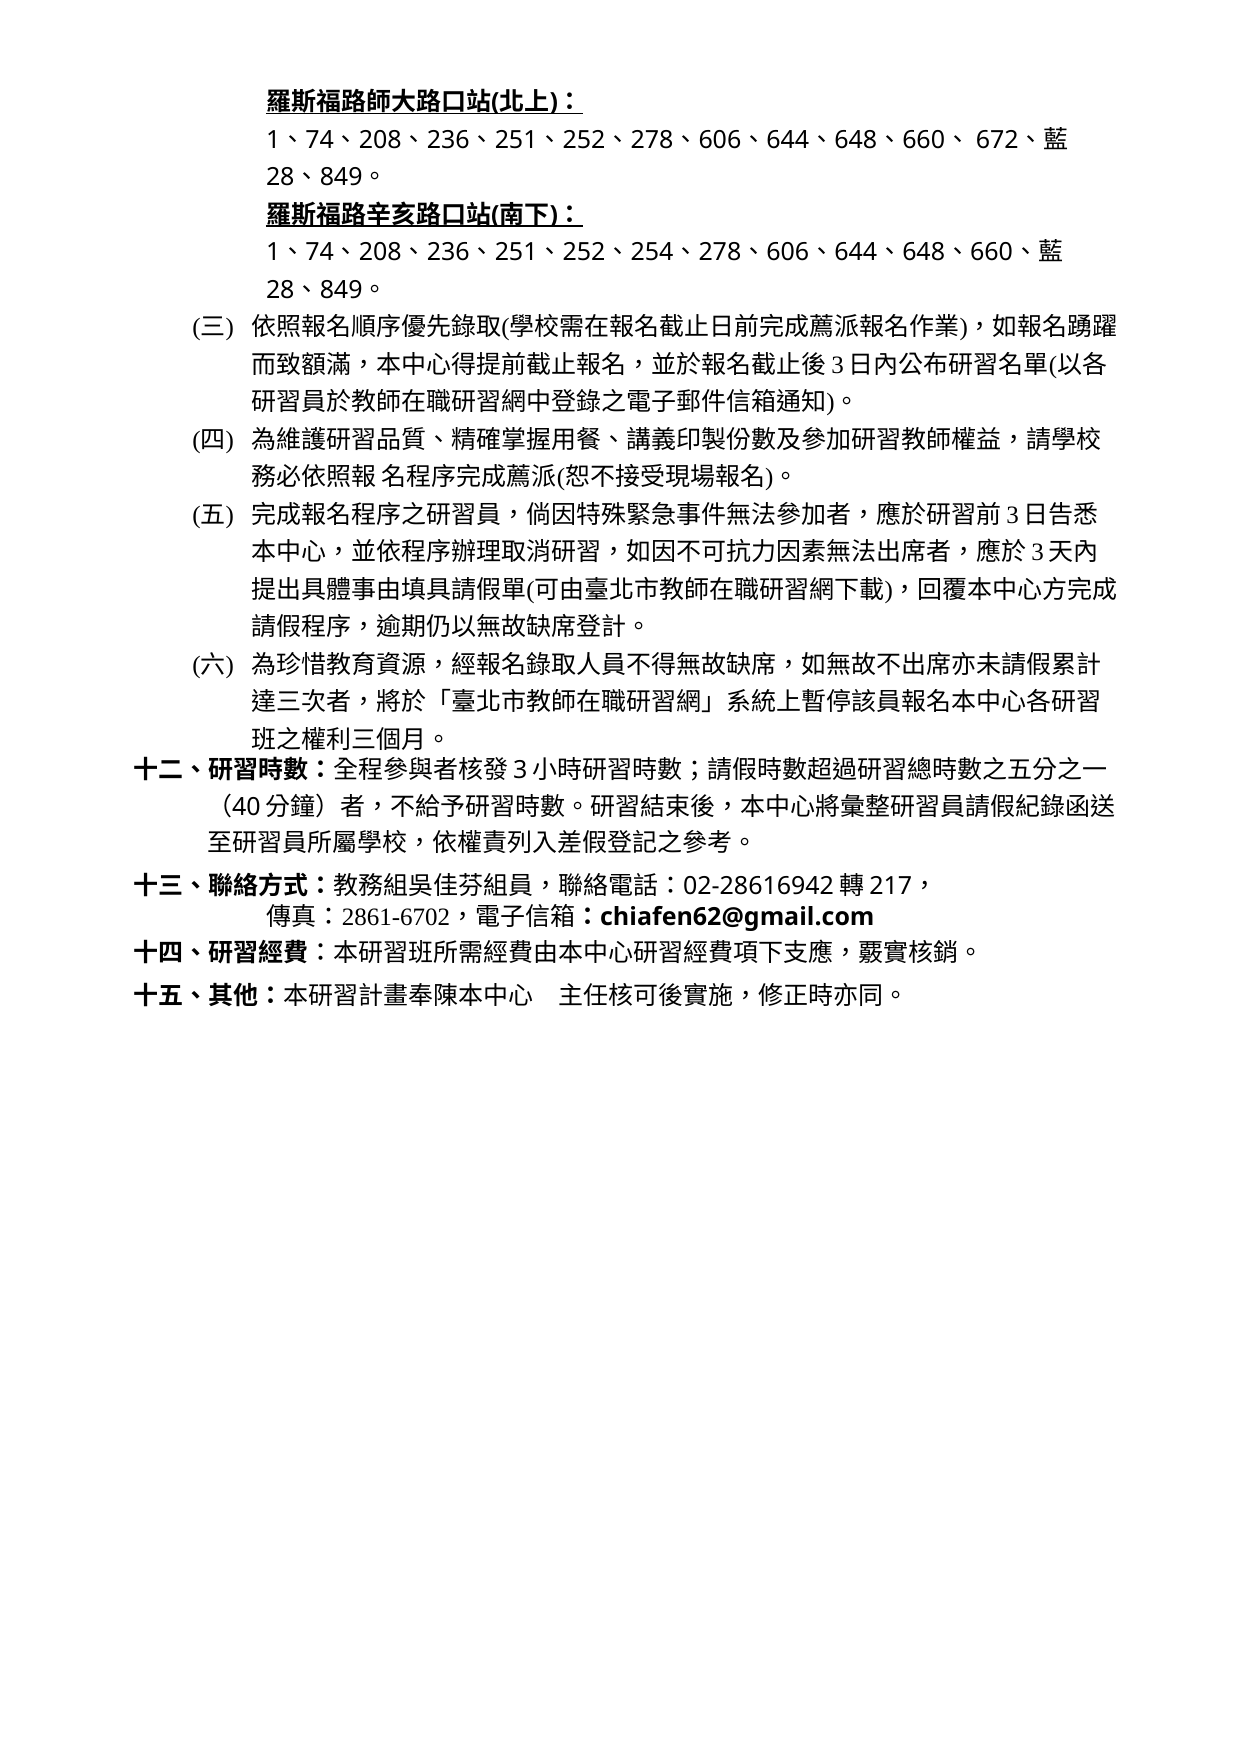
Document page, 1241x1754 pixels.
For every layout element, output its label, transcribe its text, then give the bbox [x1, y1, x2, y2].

list 為珍惜教育資源，經報名錄取人員不得無故缺席，如無故不出席亦未請假累計達三次者，將於「臺北市教師在職研習網」系統上暫停該員報名本中心各研習班之權利三個月。 [192, 637, 1122, 750]
text 十四、研習經費︰本研習班所需經費由本中心研習經費項下支應，覈實核銷。 [133, 932, 1122, 968]
list 完成報名程序之研習員，倘因特殊緊急事件無法參加者，應於研習前3日告悉本中心，並依程序辦理取消研習，如因不可抗力因素無法出席者，應於3天內提出具體事由填具請假單(可由臺北市教師在職研習網下載)，回覆本中心方完成請假程序，逾期仍以無故缺席登計。 [192, 487, 1122, 637]
text 十二、研習時數：全程參與者核發3小時研習時數；請假時數超過研習總時數之五分之一（40分鐘）者，不給予研習時數。研習結束後，本中心將彙整研習員請假紀錄函送至研習員所屬學校，依權責列入差假登記之參考。 [133, 750, 1122, 858]
text 十三、聯絡方式：教務組吳佳芬組員，聯絡電話：02-28616942轉217， [133, 858, 1122, 896]
list 依照報名順序優先錄取(學校需在報名截止日前完成薦派報名作業)，如報名踴躍而致額滿，本中心得提前截止報名，並於報名截止後3日內公布研習名單(以各研習員於教師在職研習網中登錄之電子郵件信箱通知)。 [192, 300, 1122, 412]
list 羅斯福路辛亥路口站(南下)：1、74、208、236、251、252、254、278、606、644、648、660、藍28、849。 [266, 187, 1122, 300]
list 羅斯福路師大路口站(北上)：1、74、208、236、251、252、278、606、644、648、660、 672、藍28、849。 [266, 75, 1122, 187]
text 十五、其他：本研習計畫奉陳本中心 主任核可後實施，修正時亦同。 [133, 968, 1122, 1006]
list 為維護研習品質、精確掌握用餐、講義印製份數及參加研習教師權益，請學校務必依照報 名程序完成薦派(恕不接受現場報名)。 [192, 412, 1122, 487]
text 傳真：2861-6702，電子信箱：chiafen62@gmail.com [192, 896, 1122, 932]
